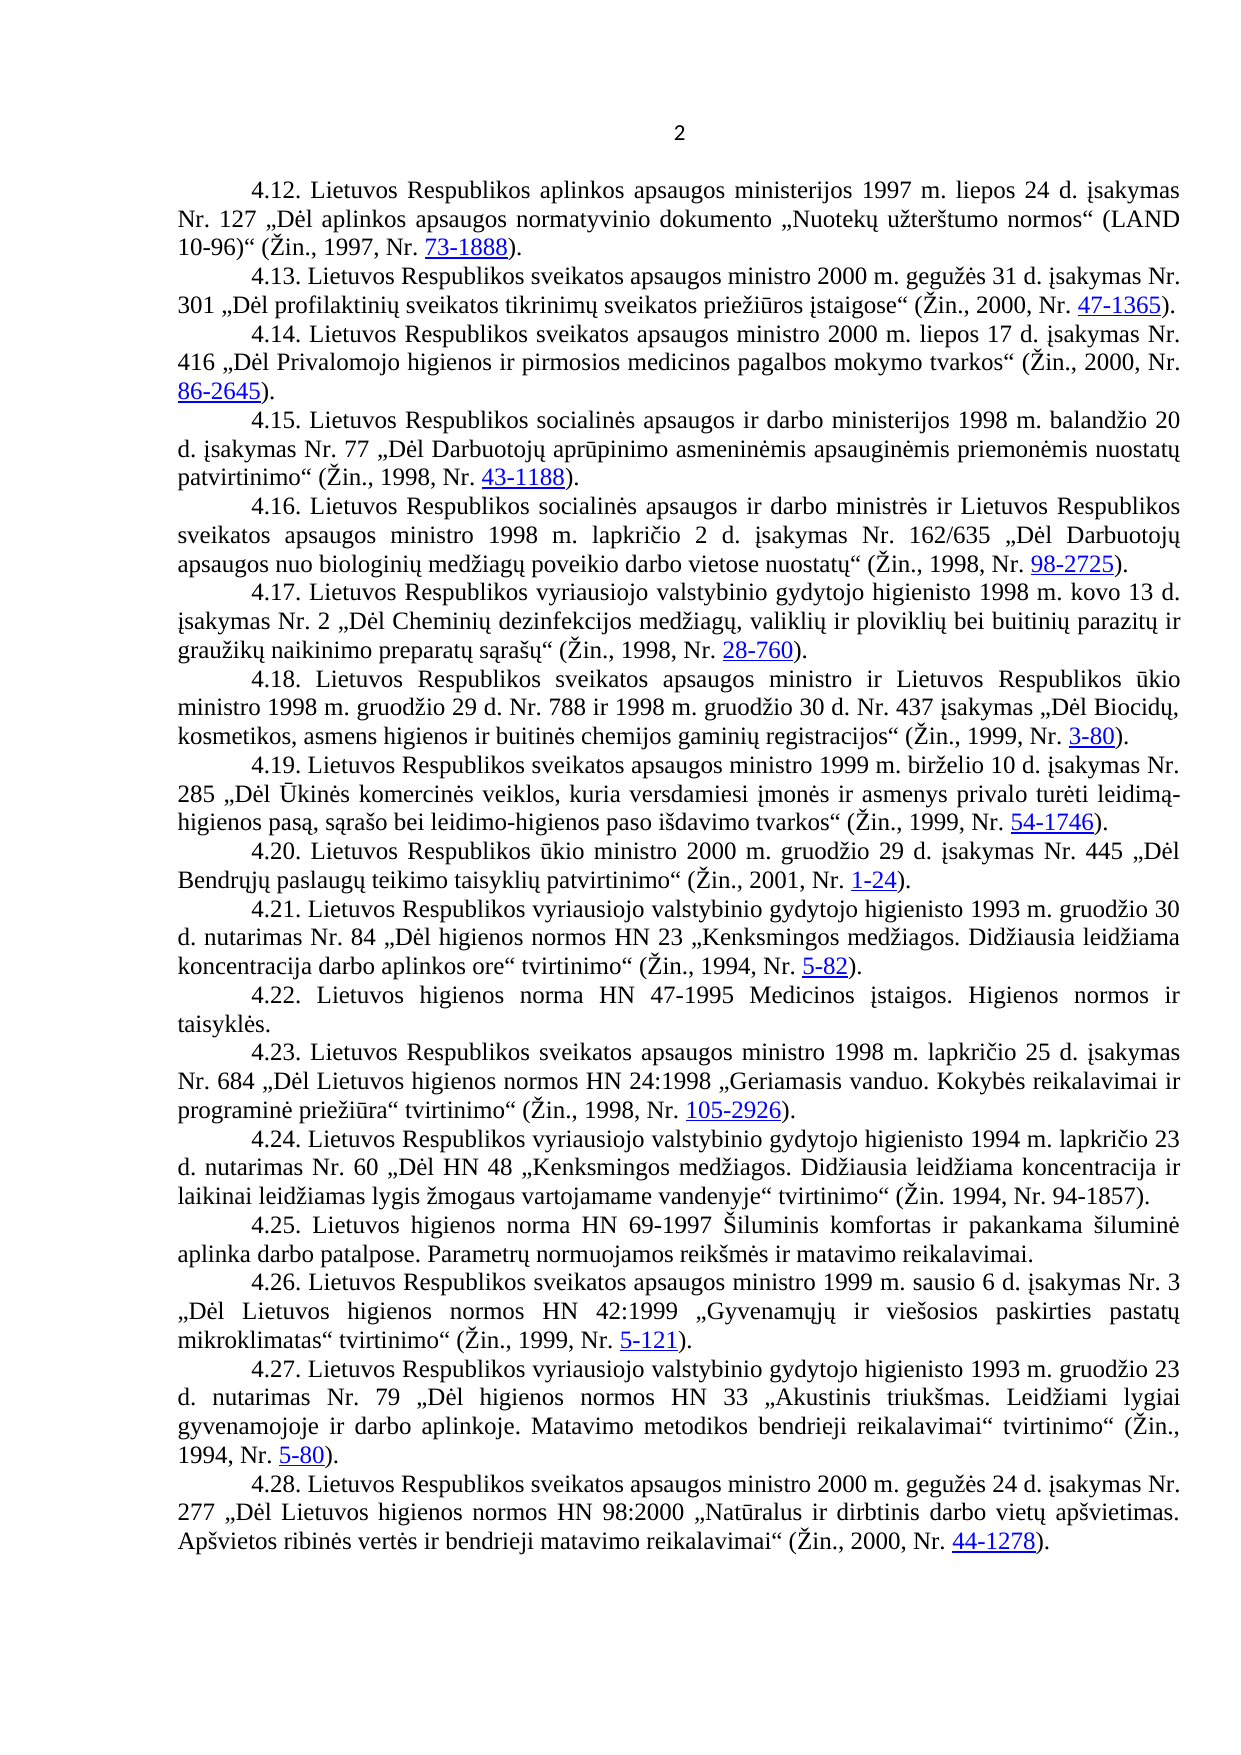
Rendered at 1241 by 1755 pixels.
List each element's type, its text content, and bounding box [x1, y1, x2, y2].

text 4.20. Lietuvos Respublikos ūkio ministro 2000 m. gruodžio 29 d. įsakymas Nr. 445 „Dėl Bendrųjų paslaugų teikimo taisyklių patvirtinimo“ (Žin., 2001, Nr. 1-24). [177, 836, 1181, 894]
text 4.25. Lietuvos higienos norma HN 69-1997 Šiluminis komfortas ir pakankama šiluminė aplinka darbo patalpose. Parametrų normuojamos reikšmės ir matavimo reikalavimai. [177, 1210, 1181, 1267]
text 4.21. Lietuvos Respublikos vyriausiojo valstybinio gydytojo higienisto 1993 m. gruodžio 30 d. nutarimas Nr. 84 „Dėl higienos normos HN 23 „Kenksmingos medžiagos. Didžiausia leidžiama koncentracija darbo aplinkos ore“ tvirtinimo“ (Žin., 1994, Nr. 5-82). [177, 894, 1181, 980]
text 4.27. Lietuvos Respublikos vyriausiojo valstybinio gydytojo higienisto 1993 m. gruodžio 23 d. nutarimas Nr. 79 „Dėl higienos normos HN 33 „Akustinis triukšmas. Leidžiami lygiai gyvenamojoje ir darbo aplinkoje. Matavimo metodikos bendrieji reikalavimai“ tvirtinimo“ (Žin., 1994, Nr. 5-80). [177, 1354, 1181, 1469]
text 4.28. Lietuvos Respublikos sveikatos apsaugos ministro 2000 m. gegužės 24 d. įsakymas Nr. 277 „Dėl Lietuvos higienos normos HN 98:2000 „Natūralus ir dirbtinis darbo vietų apšvietimas. Apšvietos ribinės vertės ir bendrieji matavimo reikalavimai“ (Žin., 2000, Nr. 44-1278). [177, 1469, 1181, 1555]
text 4.18. Lietuvos Respublikos sveikatos apsaugos ministro ir Lietuvos Respublikos ūkio ministro 1998 m. gruodžio 29 d. Nr. 788 ir 1998 m. gruodžio 30 d. Nr. 437 įsakymas „Dėl Biocidų, kosmetikos, asmens higienos ir buitinės chemijos gaminių registracijos“ (Žin., 1999, Nr. 3-80). [177, 664, 1181, 750]
text 4.26. Lietuvos Respublikos sveikatos apsaugos ministro 1999 m. sausio 6 d. įsakymas Nr. 3 „Dėl Lietuvos higienos normos HN 42:1999 „Gyvenamųjų ir viešosios paskirties pastatų mikroklimatas“ tvirtinimo“ (Žin., 1999, Nr. 5-121). [177, 1267, 1181, 1354]
text 4.19. Lietuvos Respublikos sveikatos apsaugos ministro 1999 m. birželio 10 d. įsakymas Nr. 285 „Dėl Ūkinės komercinės veiklos, kuria versdamiesi įmonės ir asmenys privalo turėti leidimą-higienos pasą, sąrašo bei leidimo-higienos paso išdavimo tvarkos“ (Žin., 1999, Nr. 54-1746). [177, 750, 1181, 836]
text 4.22. Lietuvos higienos norma HN 47-1995 Medicinos įstaigos. Higienos normos ir taisyklės. [177, 980, 1181, 1037]
text 4.17. Lietuvos Respublikos vyriausiojo valstybinio gydytojo higienisto 1998 m. kovo 13 d. įsakymas Nr. 2 „Dėl Cheminių dezinfekcijos medžiagų, valiklių ir ploviklių bei buitinių parazitų ir graužikų naikinimo preparatų sąrašų“ (Žin., 1998, Nr. 28-760). [177, 577, 1181, 664]
text 4.13. Lietuvos Respublikos sveikatos apsaugos ministro 2000 m. gegužės 31 d. įsakymas Nr. 301 „Dėl profilaktinių sveikatos tikrinimų sveikatos priežiūros įstaigose“ (Žin., 2000, Nr. 47-1365). [177, 261, 1181, 319]
text 4.24. Lietuvos Respublikos vyriausiojo valstybinio gydytojo higienisto 1994 m. lapkričio 23 d. nutarimas Nr. 60 „Dėl HN 48 „Kenksmingos medžiagos. Didžiausia leidžiama koncentracija ir laikinai leidžiamas lygis žmogaus vartojamame vandenyje“ tvirtinimo“ (Žin. 1994, Nr. 94-1857). [177, 1124, 1181, 1210]
text 4.15. Lietuvos Respublikos socialinės apsaugos ir darbo ministerijos 1998 m. balandžio 20 d. įsakymas Nr. 77 „Dėl Darbuotojų aprūpinimo asmeninėmis apsauginėmis priemonėmis nuostatų patvirtinimo“ (Žin., 1998, Nr. 43-1188). [177, 405, 1181, 491]
text 4.16. Lietuvos Respublikos socialinės apsaugos ir darbo ministrės ir Lietuvos Respublikos sveikatos apsaugos ministro 1998 m. lapkričio 2 d. įsakymas Nr. 162/635 „Dėl Darbuotojų apsaugos nuo biologinių medžiagų poveikio darbo vietose nuostatų“ (Žin., 1998, Nr. 98-2725). [177, 491, 1181, 577]
text 4.14. Lietuvos Respublikos sveikatos apsaugos ministro 2000 m. liepos 17 d. įsakymas Nr. 416 „Dėl Privalomojo higienos ir pirmosios medicinos pagalbos mokymo tvarkos“ (Žin., 2000, Nr. 86-2645). [177, 319, 1181, 405]
text 4.12. Lietuvos Respublikos aplinkos apsaugos ministerijos 1997 m. liepos 24 d. įsakymas Nr. 127 „Dėl aplinkos apsaugos normatyvinio dokumento „Nuotekų užterštumo normos“ (LAND 10-96)“ (Žin., 1997, Nr. 73-1888). [177, 175, 1181, 261]
text 4.23. Lietuvos Respublikos sveikatos apsaugos ministro 1998 m. lapkričio 25 d. įsakymas Nr. 684 „Dėl Lietuvos higienos normos HN 24:1998 „Geriamasis vanduo. Kokybės reikalavimai ir programinė priežiūra“ tvirtinimo“ (Žin., 1998, Nr. 105-2926). [177, 1037, 1181, 1124]
